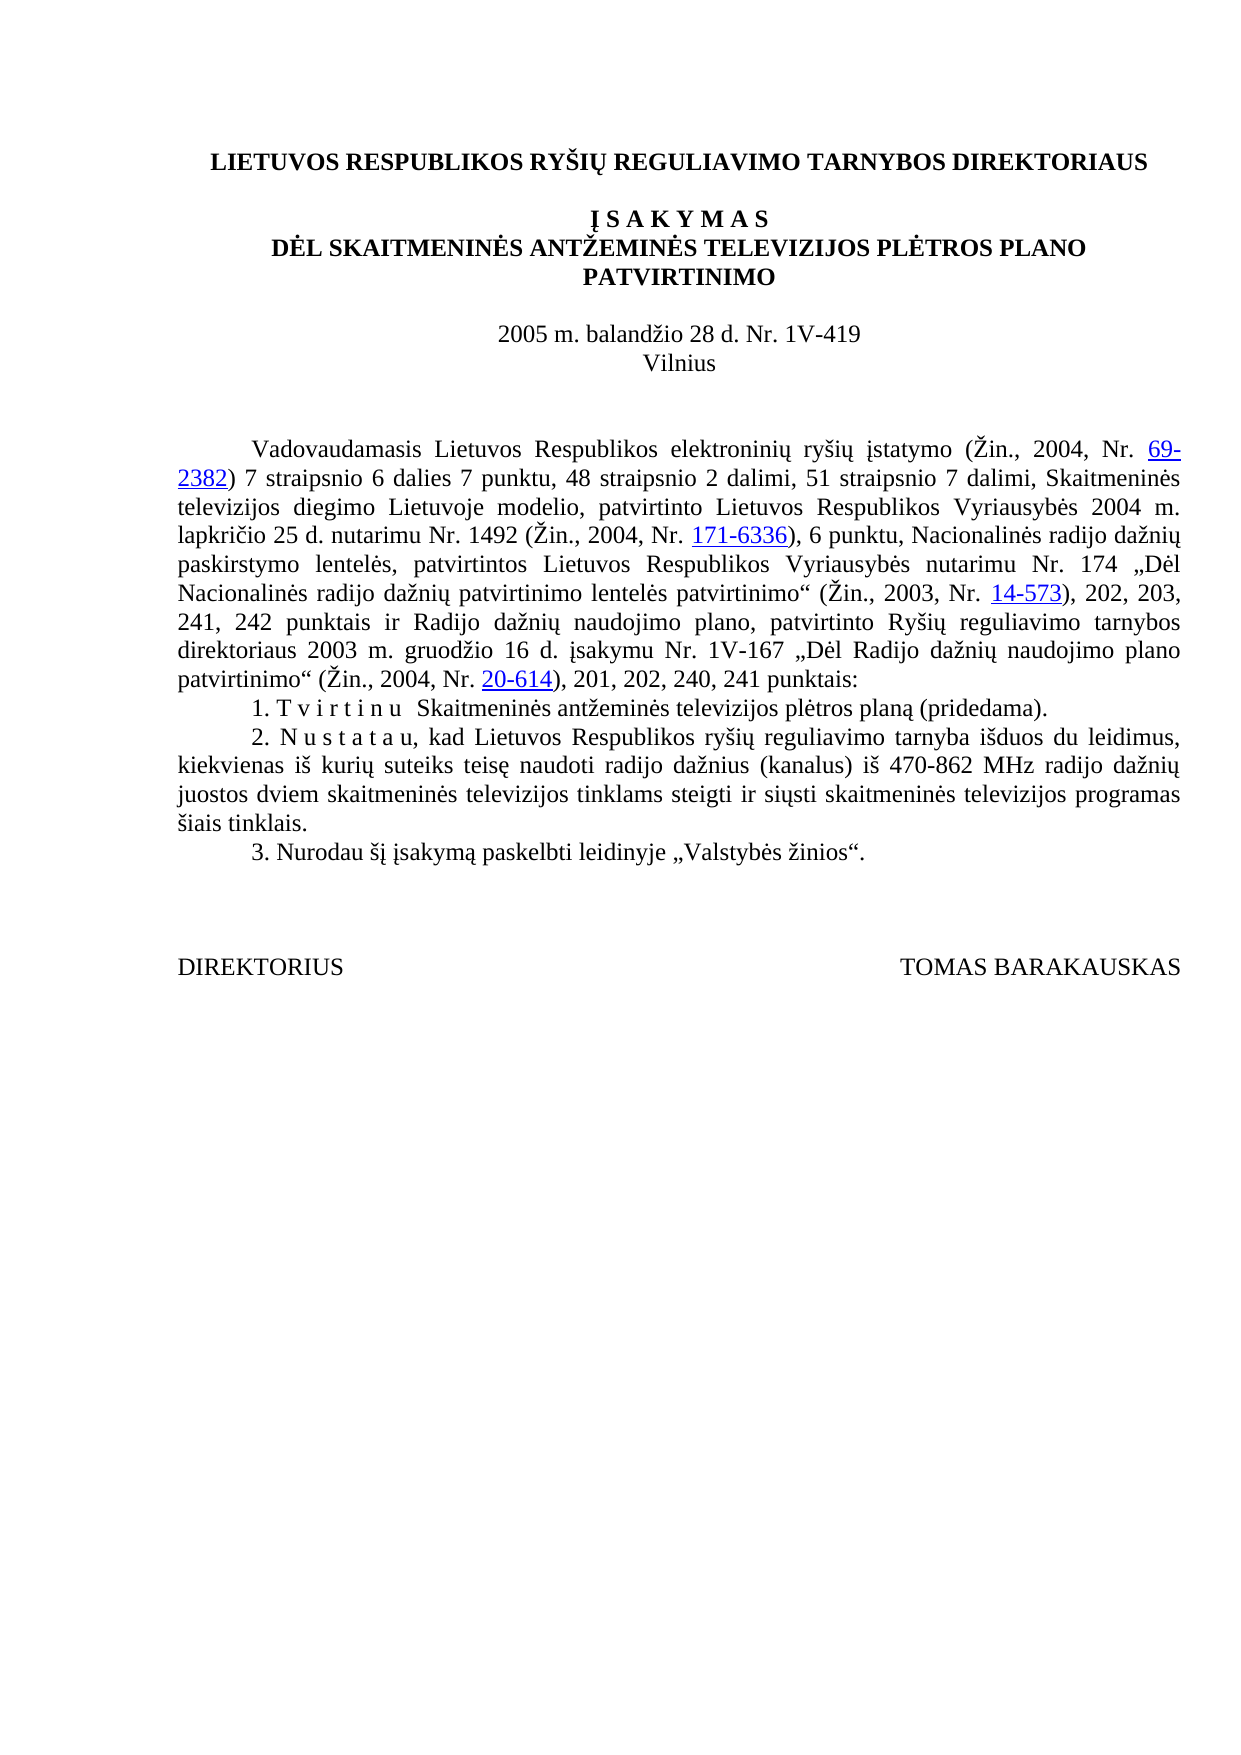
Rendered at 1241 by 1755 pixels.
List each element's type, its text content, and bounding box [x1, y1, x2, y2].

text DIREKTORIUS TOMAS BARAKAUSKAS [177, 952, 1181, 981]
text Vadovaudamasis Lietuvos Respublikos elektroninių ryšių įstatymo (Žin., 2004, Nr. 69-2382) 7 straipsnio 6 dalies 7 punktu, 48 straipsnio 2 dalimi, 51 straipsnio 7 dalimi, Skaitmeninės televizijos diegimo Lietuvoje modelio, patvirtinto Lietuvos Respublikos Vyriausybės 2004 m. lapkričio 25 d. nutarimu Nr. 1492 (Žin., 2004, Nr. 171-6336), 6 punktu, Nacionalinės radijo dažnių paskirstymo lentelės, patvirtintos Lietuvos Respublikos Vyriausybės nutarimu Nr. 174 „Dėl Nacionalinės radijo dažnių patvirtinimo lentelės patvirtinimo“ (Žin., 2003, Nr. 14-573), 202, 203, 241, 242 punktais ir Radijo dažnių naudojimo plano, patvirtinto Ryšių reguliavimo tarnybos direktoriaus 2003 m. gruodžio 16 d. įsakymu Nr. 1V-167 „Dėl Radijo dažnių naudojimo plano patvirtinimo“ (Žin., 2004, Nr. 20-614), 201, 202, 240, 241 punktais: [177, 434, 1181, 693]
text 2. Nustatau, kad Lietuvos Respublikos ryšių reguliavimo tarnyba išduos du leidimus, kiekvienas iš kurių suteiks teisę naudoti radijo dažnius (kanalus) iš 470-862 MHz radijo dažnių juostos dviem skaitmeninės televizijos tinklams steigti ir siųsti skaitmeninės televizijos programas šiais tinklais. [177, 722, 1181, 837]
text 2005 m. balandžio 28 d. Nr. 1V-419 [177, 319, 1181, 348]
text Vilnius [177, 348, 1181, 377]
text 3. Nurodau šį įsakymą paskelbti leidinyje „Valstybės žinios“. [177, 837, 1181, 866]
text DĖL SKAITMENINĖS ANTŽEMINĖS TELEVIZIJOS PLĖTROS PLANO PATVIRTINIMO [177, 233, 1181, 291]
text Į S A K Y M A S [177, 204, 1181, 233]
text 1. Tvirtinu Skaitmeninės antžeminės televizijos plėtros planą (pridedama). [177, 693, 1181, 722]
text LIETUVOS RESPUBLIKOS RYŠIŲ REGULIAVIMO TARNYBOS DIREKTORIAUS [177, 147, 1181, 176]
